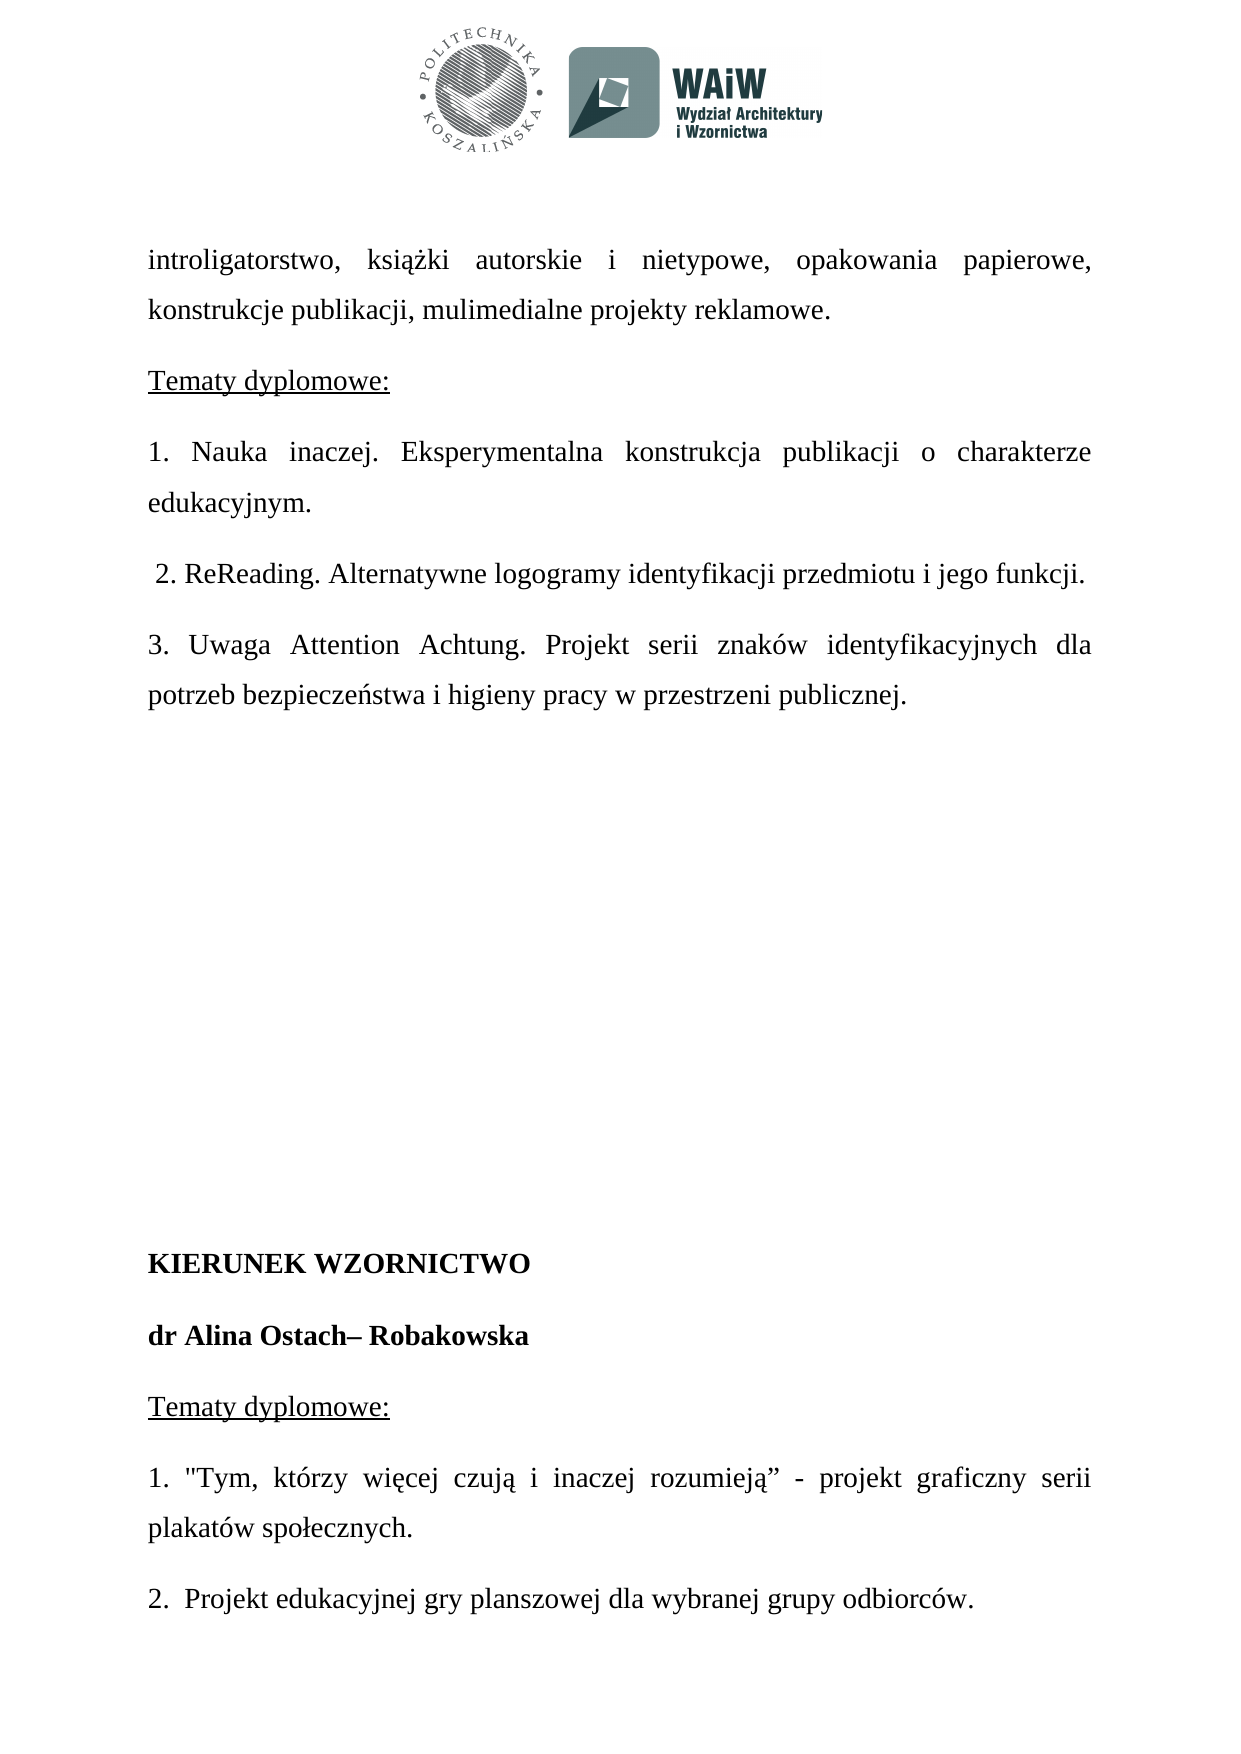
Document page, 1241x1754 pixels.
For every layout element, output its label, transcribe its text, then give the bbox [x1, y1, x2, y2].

text 1. Nauka inaczej. Eksperymentalna konstrukcja publikacji o charakterze edukacyjnym. [148, 434, 1093, 518]
text Tematy dyplomowe: [148, 1389, 1093, 1422]
text 3. Uwaga Attention Achtung. Projekt serii znaków identyfikacyjnych dla potrzeb bezpieczeństwa i higieny pracy w przestrzeni publicznej. [148, 627, 1093, 711]
text 2. Projekt edukacyjnej gry planszowej dla wybranej grupy odbiorców. [148, 1581, 1093, 1615]
text KIERUNEK WZORNICTWO [148, 1247, 1093, 1280]
text Tematy dyplomowe: [148, 363, 1093, 397]
text 1. "Tym, którzy więcej czują i inaczej rozumieją” - projekt graficzny serii plakatów społecznych. [148, 1460, 1093, 1544]
text dr Alina Ostach– Robakowska [148, 1318, 1093, 1351]
text 2. ReReading. Alternatywne logogramy identyfikacji przedmiotu i jego funkcji. [148, 556, 1093, 589]
text introligatorstwo, książki autorskie i nietypowe, opakowania papierowe, konstrukcje publikacji, mulimedialne projekty reklamowe. [148, 242, 1093, 326]
